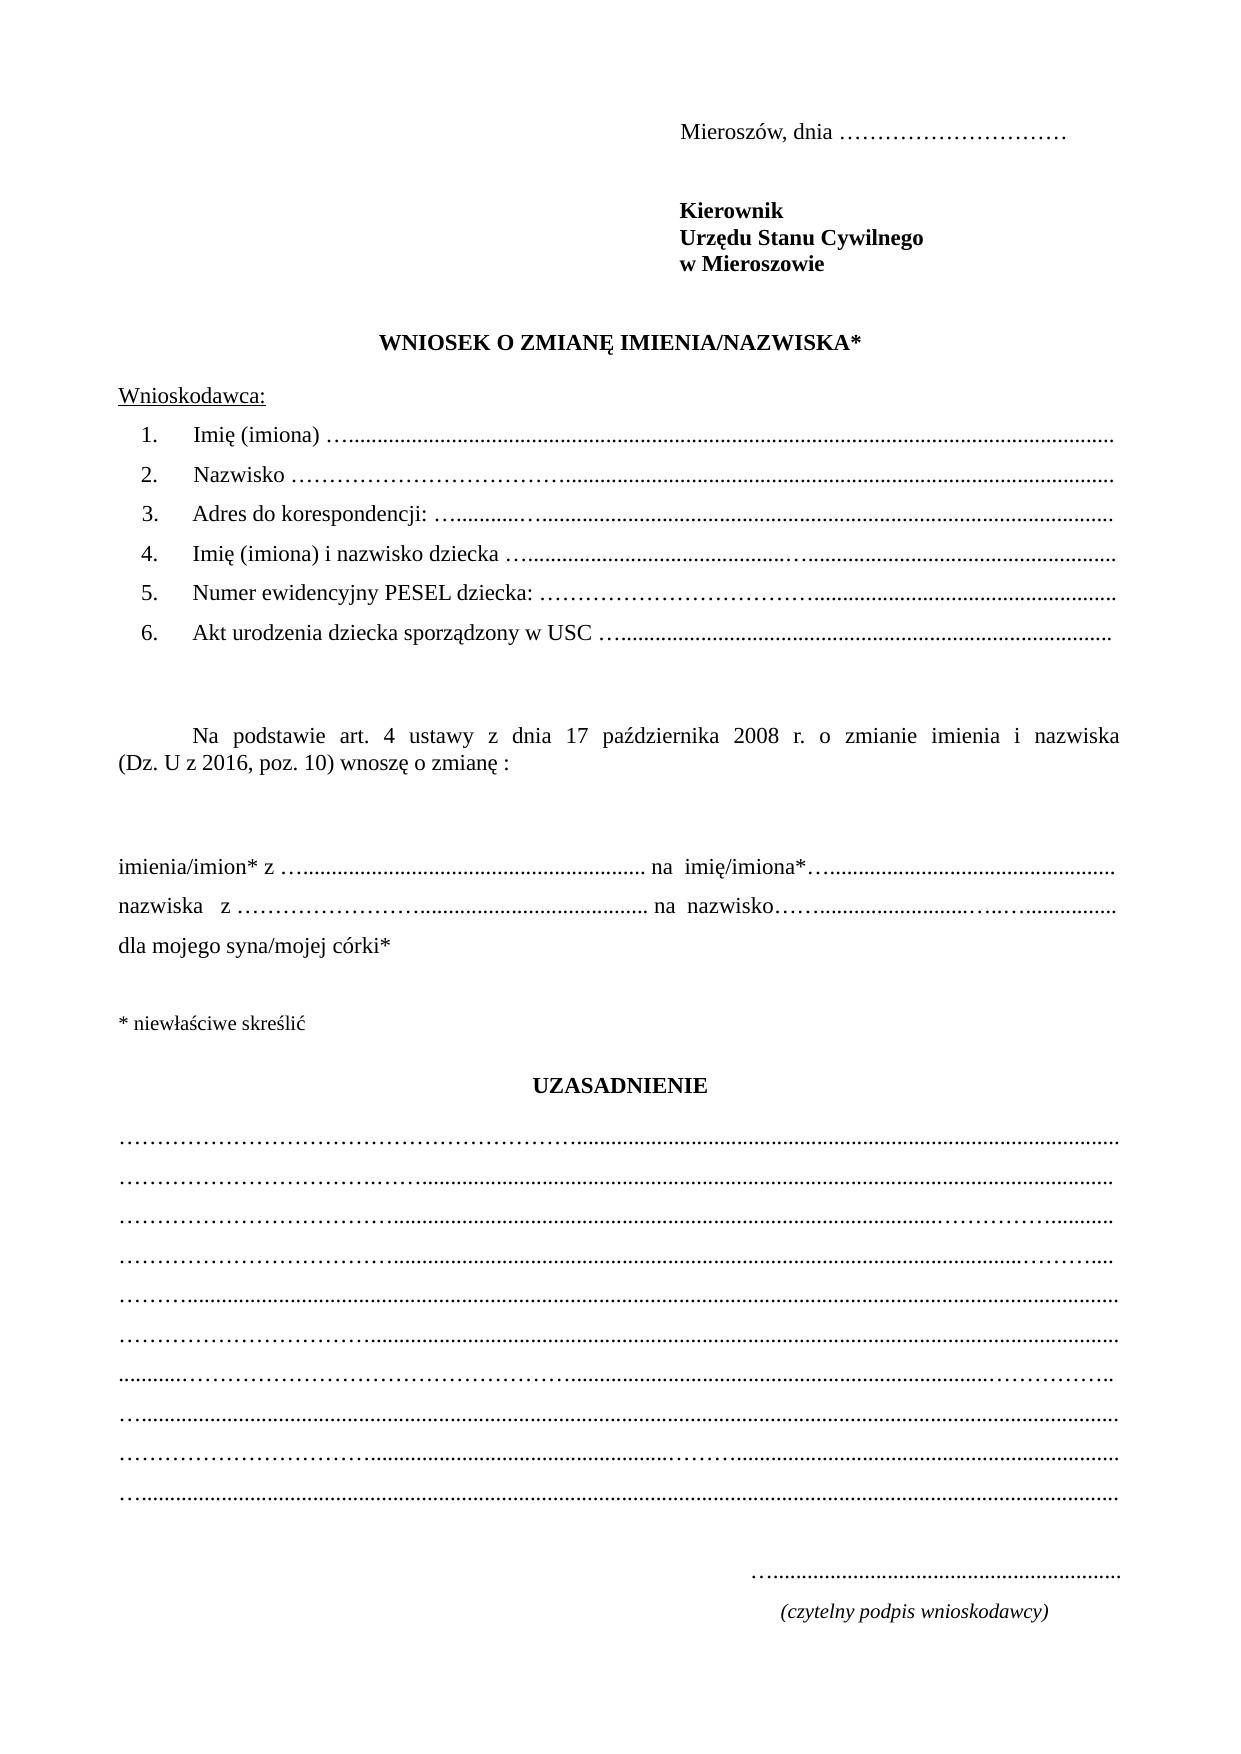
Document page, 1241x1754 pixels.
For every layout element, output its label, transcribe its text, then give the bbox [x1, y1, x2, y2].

list Nazwisko ………………………………................................................................................................ [118, 461, 1122, 487]
list Imię (imiona) …...................................................................................................................................... [118, 421, 1122, 447]
text w Mieroszowie [493, 250, 1122, 276]
list 6. Akt urodzenia dziecka sporządzony w USC …...................................................................................... [118, 618, 1122, 645]
text (czytelny podpis wnioskodawcy) [118, 1597, 1122, 1623]
text Urzędu Stanu Cywilnego [493, 223, 1122, 250]
text * niewłaściwe skreślić [118, 1011, 1122, 1035]
text 4. Imię (imiona) i nazwisko dziecka ….............................................…...................................................... [118, 539, 1122, 566]
text 5. Numer ewidencyjny PESEL dziecka: ………………………………..................................................... [118, 579, 1122, 605]
text ……………………………....................................................………...................................................................…........................................................................................................................................................................... [118, 1439, 1122, 1505]
text Na podstawie art. 4 ustawy z dnia 17 października 2008 r. o zmianie imienia i nazwiska (Dz. U z 2016, poz. 10) wnoszę o zmianę : [118, 722, 1122, 775]
text UZASADNIENIE [118, 1072, 1122, 1098]
text dla mojego syna/mojej córki* [118, 932, 1122, 958]
text 3. Adres do korespondencji: …...........….................................................................................................... [118, 500, 1122, 526]
text Kierownik [493, 197, 1122, 223]
text ………………………………...............................................................................................……………...........………………………………..............................................................................................................………....………...................................................................................................................................................................……………………………..............................................................................................................................................…………………………………………….........................................................................……………..…........................................................................................................................................................................... [118, 1202, 1122, 1426]
text imienia/imion* z …............................................................ na imię/imiona*….................................................. [118, 853, 1122, 879]
text …............................................................. [118, 1557, 1122, 1584]
text nazwiska z ……………………........................................ na nazwisko……..........................…..…................ [118, 892, 1122, 919]
text WNIOSEK O ZMIANĘ IMIENIA/NAZWISKA* [118, 329, 1122, 355]
text ……………………………………………………...............................................................................................…………………………….……......................................................................................................................... [118, 1123, 1122, 1189]
text Wnioskodawca: [118, 382, 1122, 408]
text Mieroszów, dnia ………………………… [606, 118, 1122, 144]
